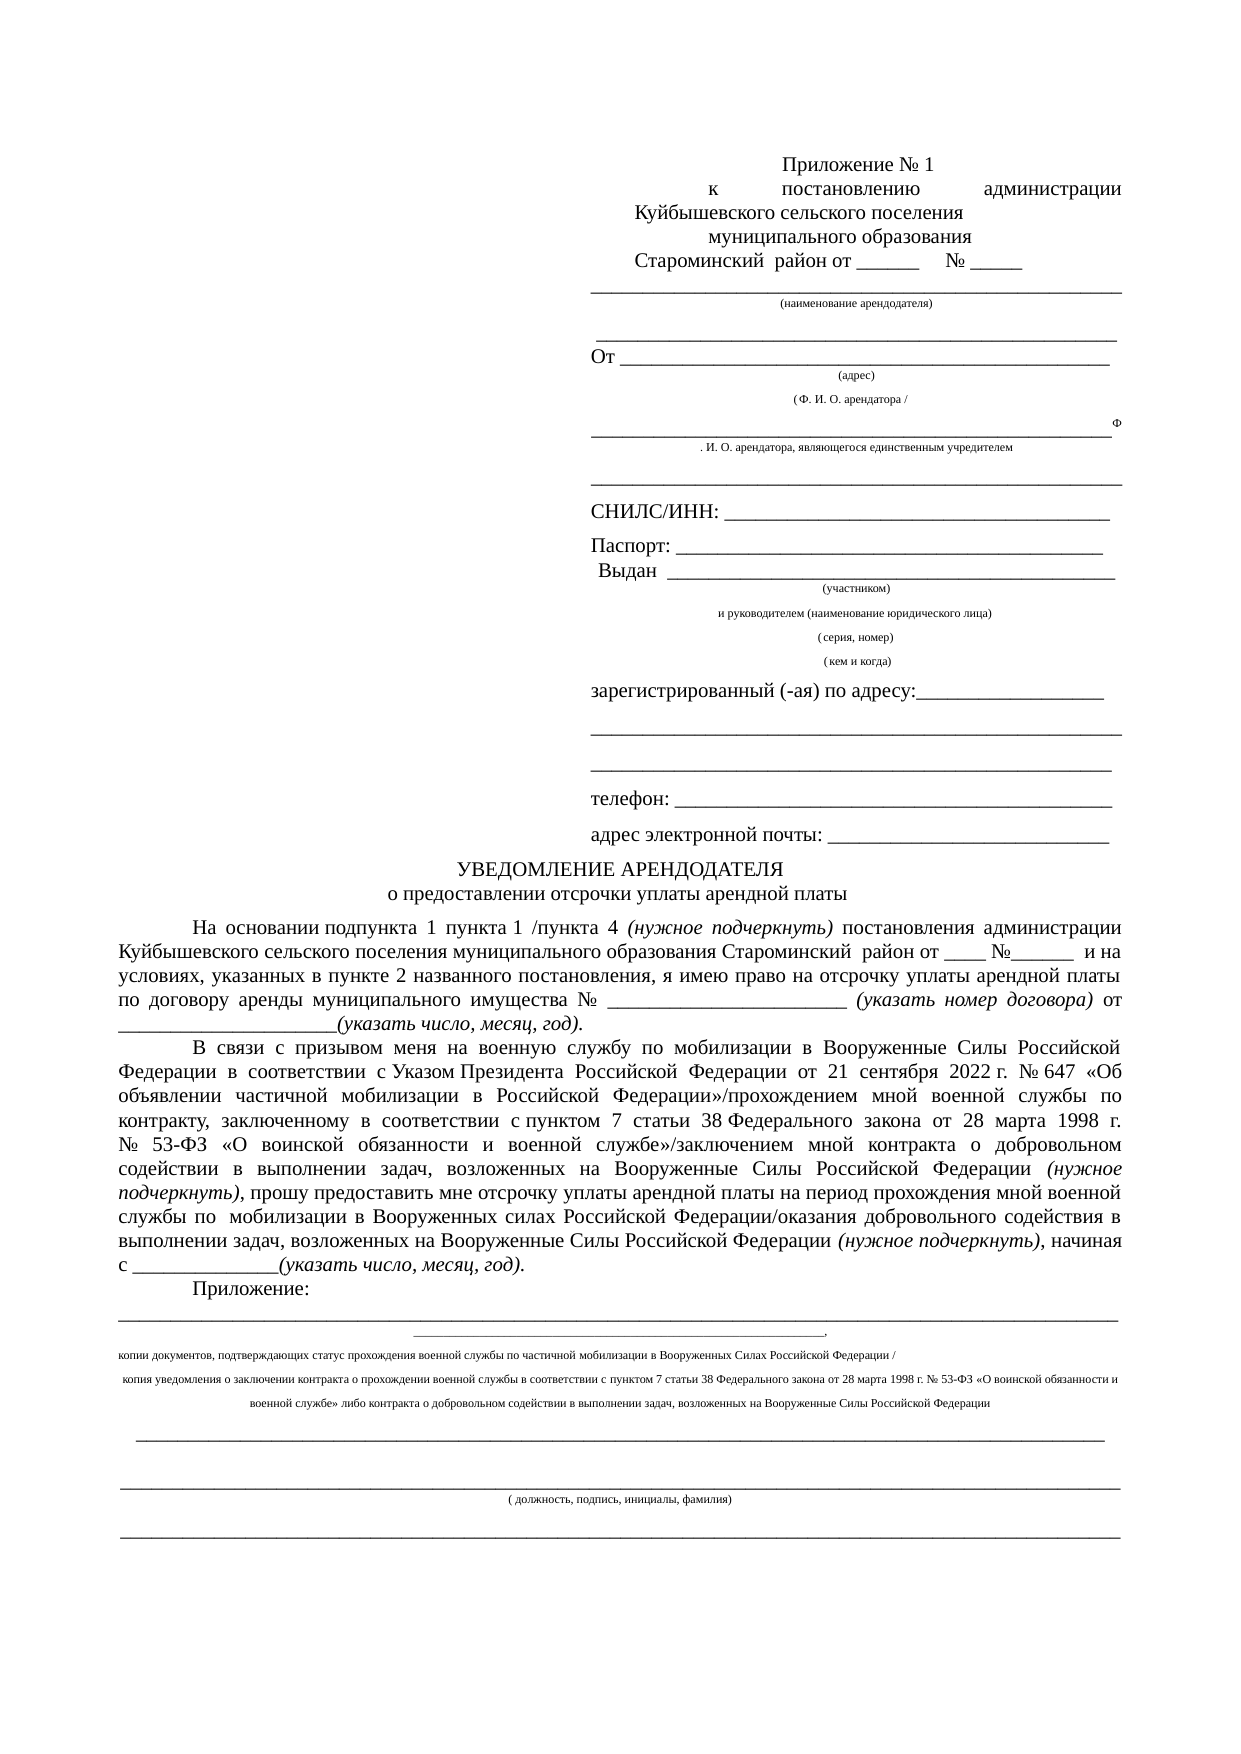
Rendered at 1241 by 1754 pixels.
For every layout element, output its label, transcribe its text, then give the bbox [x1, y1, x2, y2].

text Приложение: [118, 1276, 1122, 1300]
text ________________________________________________________________________________________________ [118, 1517, 1122, 1541]
text ____________________________________________________________________, [118, 1324, 1122, 1348]
text Староминский район от ______ № _____ [561, 248, 1122, 272]
text (серия, номер) [118, 630, 1122, 654]
text Выдан ___________________________________________ [591, 557, 1122, 582]
text копия уведомления о заключении контракта о прохождении военной службы в соответствии с пунктом 7 статьи 38 Федерального закона от 28 марта 1998 г. № 53-ФЗ «О воинской обязанности и военной службе» либо контракта о добровольном содействии в выполнении задач, возложенных на Вооруженные Силы Российской Федерации [118, 1372, 1122, 1420]
text В связи с призывом меня на военную службу по мобилизации в Вооруженные Силы Российской Федерации в соответствии с Указом Президента Российской Федерации от 21 сентября 2022 г. № 647 «Об объявлении частичной мобилизации в Российской Федерации»/прохождением мной военной службы по контракту, заключенному в соответствии с пунктом 7 статьи 38 Федерального закона от 28 марта 1998 г. № 53-ФЗ «О воинской обязанности и военной службе»/заключением мной контракта о добровольном содействии в выполнении задач, возложенных на Вооруженные Силы Российской Федерации (нужное подчеркнуть), прошу предоставить мне отсрочку уплаты арендной платы на период прохождения мной военной службы по мобилизации в Вооруженных силах Российской Федерации/оказания добровольного содействия в выполнении задач, возложенных на Вооруженные Силы Российской Федерации (нужное подчеркнуть), начиная с ______________(указать число, месяц, год). [118, 1035, 1122, 1276]
text __________________________________________________ [591, 320, 1122, 344]
text От _______________________________________________ [591, 344, 1122, 368]
text ___________________________________________________ [591, 714, 1122, 735]
text (участником) [591, 582, 1122, 606]
text На основании подпункта 1 пункта 1 /пункта 4 (нужное подчеркнуть) постановления администрации Куйбышевского сельского поселения муниципального образования Староминский район от ____ №______ и на условиях, указанных в пункте 2 названного постановления, я имею право на отсрочку уплаты арендной платы по договору аренды муниципального имущества № _______________________ (указать номер договора) от _____________________(указать число, месяц, год). [118, 915, 1122, 1035]
text ___________________________________________________ [591, 272, 1122, 293]
text Приложение № 1 [708, 152, 1122, 176]
text муниципального образования [634, 224, 1122, 248]
text телефон: __________________________________________ [591, 786, 1122, 810]
text ________________________________________________________________________________________________ [118, 1300, 1122, 1324]
text копии документов, подтверждающих статус прохождения военной службы по частичной мобилизации в Вооруженных Силах Российской Федерации / [118, 1348, 1122, 1372]
text СНИЛС/ИНН: _____________________________________ [591, 499, 1122, 523]
text (кем и когда) [118, 654, 1122, 678]
text _____________________________________________________________________________________________ [118, 1420, 1122, 1444]
text и руководителем (наименование юридического лица) [118, 606, 1122, 630]
text зарегистрированный (-ая) по адресу:__________________ [591, 678, 1122, 702]
text (адрес) [591, 368, 1122, 392]
text УВЕДОМЛЕНИЕ АРЕНДОДАТЕЛЯ о предоставлении отсрочки уплаты арендной платы [118, 856, 1122, 904]
text (Ф. И. О. арендатора / [118, 392, 1122, 416]
text ________________________________________________________________________________________________( должность, подпись, инициалы, фамилия) [118, 1468, 1122, 1517]
text Паспорт: _________________________________________ [591, 533, 1122, 557]
text адрес электронной почты: ___________________________ [591, 822, 1122, 846]
text к постановлению администрации Куйбышевского сельского поселения [634, 176, 1122, 224]
text __________________________________________________ [591, 736, 1122, 774]
text (наименование арендодателя) [591, 296, 1122, 320]
text __________________________________________________Ф. И. О. арендатора, являющегося единственным учредителем ___________________________________________________ [591, 416, 1122, 485]
